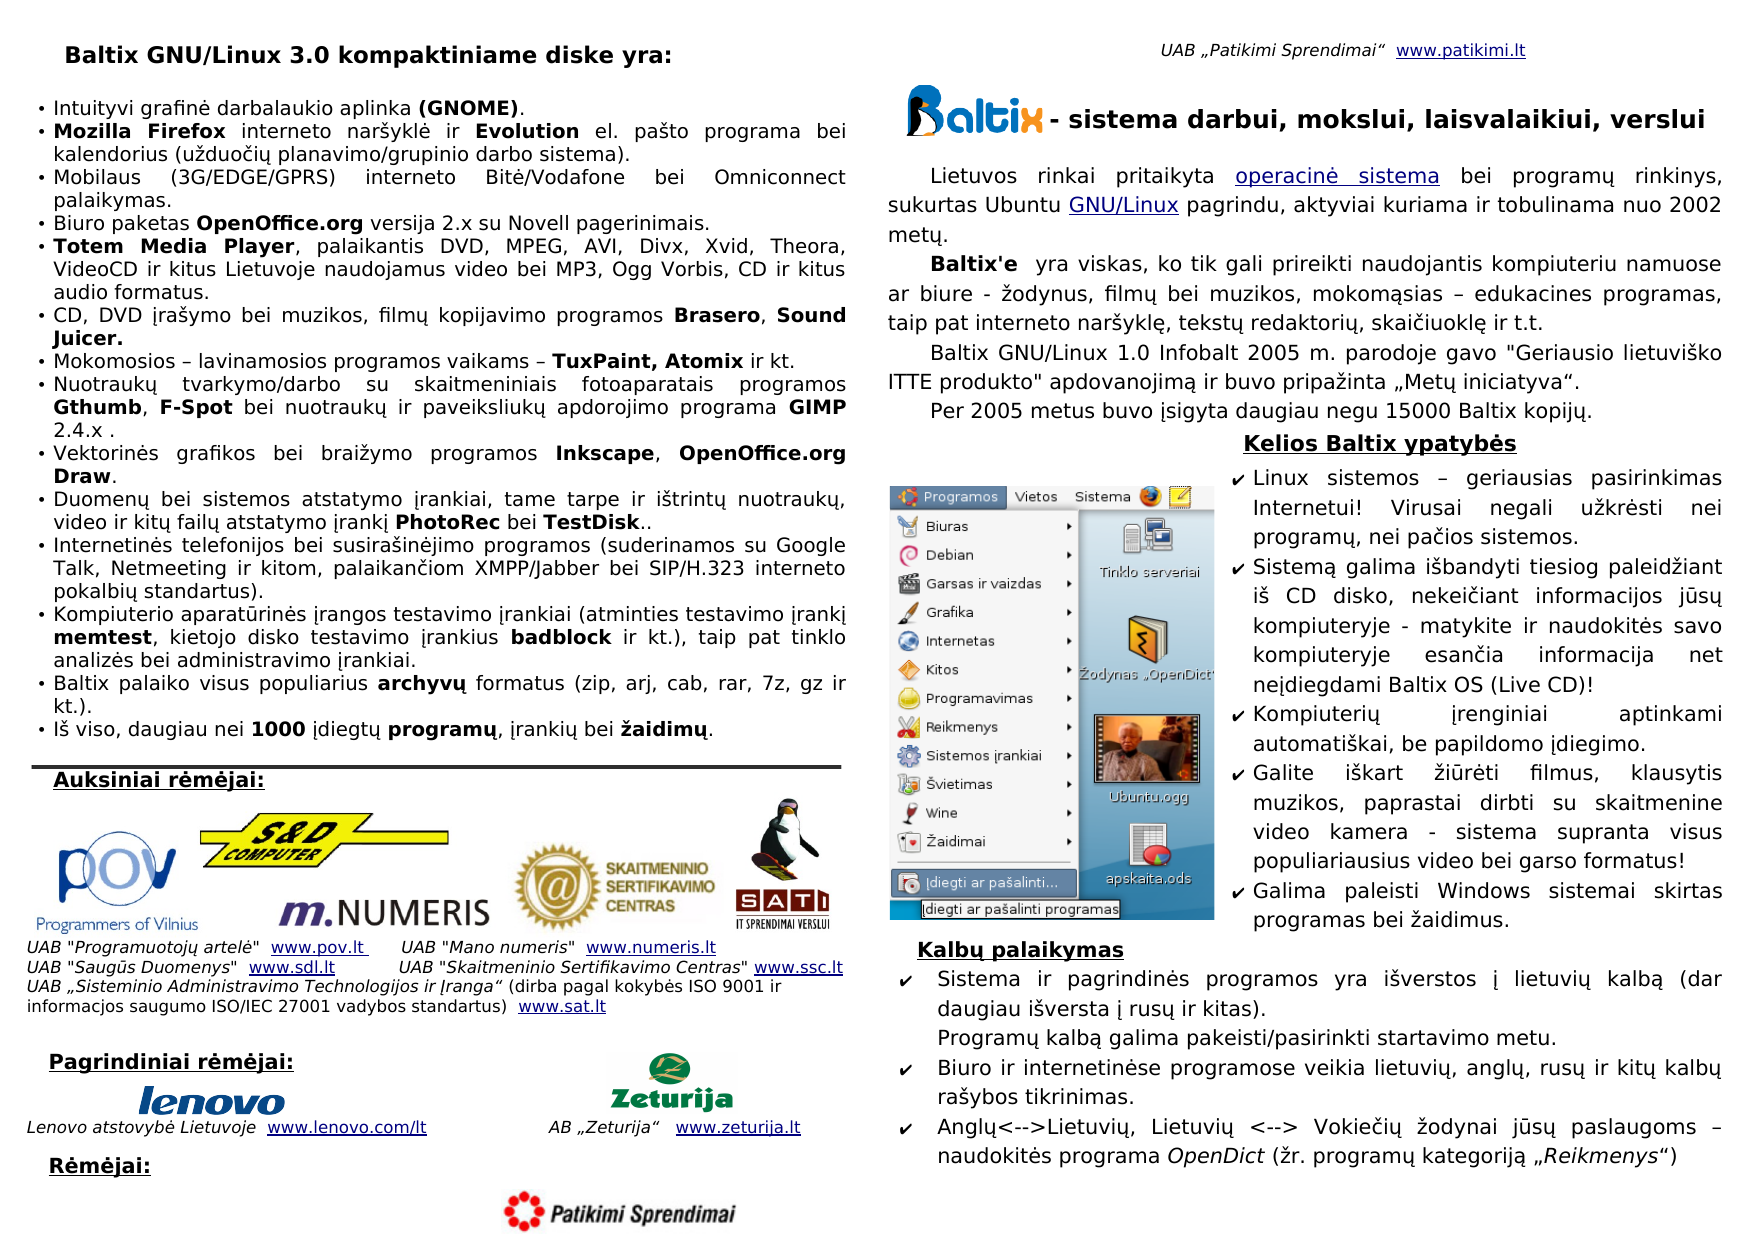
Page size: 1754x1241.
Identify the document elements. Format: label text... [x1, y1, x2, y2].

list Programų kalbą galima pakeisti/pasirinkti startavimo metu. [899, 1022, 1723, 1052]
text Baltix GNU/Linux 1.0 Infobalt 2005 m. parodoje gavo "Geriausio lietuviško ITTE produkto" apdovanojimą ir buvo pripažinta „Metų iniciatyva“. [888, 336, 1723, 395]
text - sistema darbui, mokslui, laisvalaikiui, verslui [888, 61, 1724, 135]
list Duomenų bei sistemos atstatymo įrankiai, tame tarpe ir ištrintų nuotraukų, video ir kitų failų atstatymo įrankį PhotoRec bei TestDisk.. [38, 488, 846, 534]
list CD, DVD įrašymo bei muzikos, filmų kopijavimo programos Brasero, Sound Juicer. [38, 304, 846, 350]
text UAB „Patikimi Sprendimai“ www.patikimi.lt [888, 41, 1724, 61]
text Lietuvos rinkai pritaikyta operacinė sistema bei programų rinkinys, sukurtas Ubuntu GNU/Linux pagrindu, aktyviai kuriama ir tobulinama nuo 2002 metų. [888, 159, 1723, 248]
picture [31, 765, 842, 769]
picture [34, 792, 839, 939]
list Anglų<-->Lietuvių, Lietuvių <--> Vokiečių žodynai jūsų paslaugoms – naudokitės programa OpenDict (žr. programų kategoriją „Reikmenys“) [899, 1111, 1723, 1170]
picture [606, 1052, 739, 1114]
list Iš viso, daugiau nei 1000 įdiegtų programų, įrankių bei žaidimų. [38, 718, 846, 742]
text Lenovo atstovybė Lietuvoje www.lenovo.com/lt AB „Zeturija“ www.zeturija.lt [27, 1118, 846, 1137]
list Mozilla Firefox interneto naršyklė ir Evolution el. pašto programa bei kalendorius (užduočių planavimo/grupinio darbo sistema). [38, 120, 846, 166]
list Kompiuterio aparatūrinės įrangos testavimo įrankiai (atminties testavimo įrankį memtest, kietojo disko testavimo įrankius badblock ir kt.), taip pat tinklo analizės bei administravimo įrankiai. [38, 603, 846, 672]
list Biuro ir internetinėse programose veikia lietuvių, anglų, rusų ir kitų kalbų rašybos tikrinimas. [899, 1052, 1723, 1111]
list Mokomosios – lavinamosios programos vaikams – TuxPaint, Atomix ir kt. [38, 350, 846, 373]
picture [889, 486, 1215, 920]
list Linux sistemos – geriausias pasirinkimas Internetui! Virusai negali užkrėsti nei programų, nei pačios sistemos. [905, 462, 1723, 551]
text Per 2005 metus buvo įsigyta daugiau negu 15000 Baltix kopijų. [888, 395, 1723, 425]
text UAB "Saugūs Duomenys" www.sdl.lt UAB "Skaitmeninio Sertifikavimo Centras" www.ssc.lt UAB „Sisteminio Administravimo Technologijos ir Įranga“ (dirba pagal kokybės ISO 9001 ir informacjos saugumo ISO/IEC 27001 vadybos standartus) www.sat.lt [27, 958, 846, 1016]
picture [906, 85, 1043, 136]
list Nuotraukų tvarkymo/darbo su skaitmeniniais fotoaparatais programos Gthumb, F-Spot bei nuotraukų ir paveiksliukų apdorojimo programa GIMP 2.4.x . [38, 373, 846, 442]
subtitle Baltix GNU/Linux 3.0 kompaktiniame diske yra: [27, 42, 846, 69]
text Kalbų palaikymas [888, 934, 1723, 963]
list Galima paleisti Windows sistemai skirtas programas bei žaidimus. [905, 875, 1723, 934]
list Auksiniai rėmėjai: [38, 766, 846, 792]
list Sistemą galima išbandyti tiesiog paleidžiant iš CD disko, nekeičiant informacijos jūsų kompiuteryje - matykite ir naudokitės savo kompiuteryje esančia informacija net neįdiegdami Baltix OS (Live CD)! [1215, 551, 1723, 698]
list Vektorinės grafikos bei braižymo programos Inkscape, OpenOffice.org Draw. [38, 442, 846, 488]
text Rėmėjai: [27, 1154, 846, 1178]
picture [138, 1086, 285, 1115]
list Galite iškart žiūrėti filmus, klausytis muzikos, paprastai dirbti su skaitmenine video kamera - sistema supranta visus populiariausius video bei garso formatus! [1215, 757, 1723, 875]
list Sistema ir pagrindinės programos yra išverstos į lietuvių kalbą (dar daugiau išversta į rusų ir kitas). [899, 963, 1723, 1022]
list Totem Media Player, palaikantis DVD, MPEG, AVI, Divx, Xvid, Theora, VideoCD ir kitus Lietuvoje naudojamus video bei MP3, Ogg Vorbis, CD ir kitus audio formatus. [38, 235, 846, 304]
text Pagrindiniai rėmėjai: [27, 1050, 846, 1074]
list Intuityvi grafinė darbalaukio aplinka (GNOME). [38, 97, 846, 120]
list Mobilaus (3G/EDGE/GPRS) interneto Bitė/Vodafone bei Omniconnect palaikymas. [38, 166, 846, 212]
list Kompiuterių įrenginiai aptinkami automatiškai, be papildomo įdiegimo. [1215, 698, 1723, 757]
text Baltix'e yra viskas, ko tik gali prireikti naudojantis kompiuteriu namuose ar biure - žodynus, filmų bei muzikos, mokomąsias – edukacines programas, taip pat interneto naršyklę, tekstų redaktorių, skaičiuoklę ir t.t. [888, 248, 1723, 336]
picture [501, 1189, 737, 1234]
subtitle Kelios Baltix ypatybės [888, 431, 1724, 456]
list Biuro paketas OpenOffice.org versija 2.x su Novell pagerinimais. [38, 212, 846, 235]
text UAB "Programuotojų artelė" www.pov.lt UAB "Mano numeris" www.numeris.lt [27, 918, 846, 958]
list Internetinės telefonijos bei susirašinėjimo programos (suderinamos su Google Talk, Netmeeting ir kitom, palaikančiom XMPP/Jabber bei SIP/H.323 interneto pokalbių standartus). [38, 534, 846, 603]
list Baltix palaiko visus populiarius archyvų formatus (zip, arj, cab, rar, 7z, gz ir kt.). [38, 672, 846, 718]
